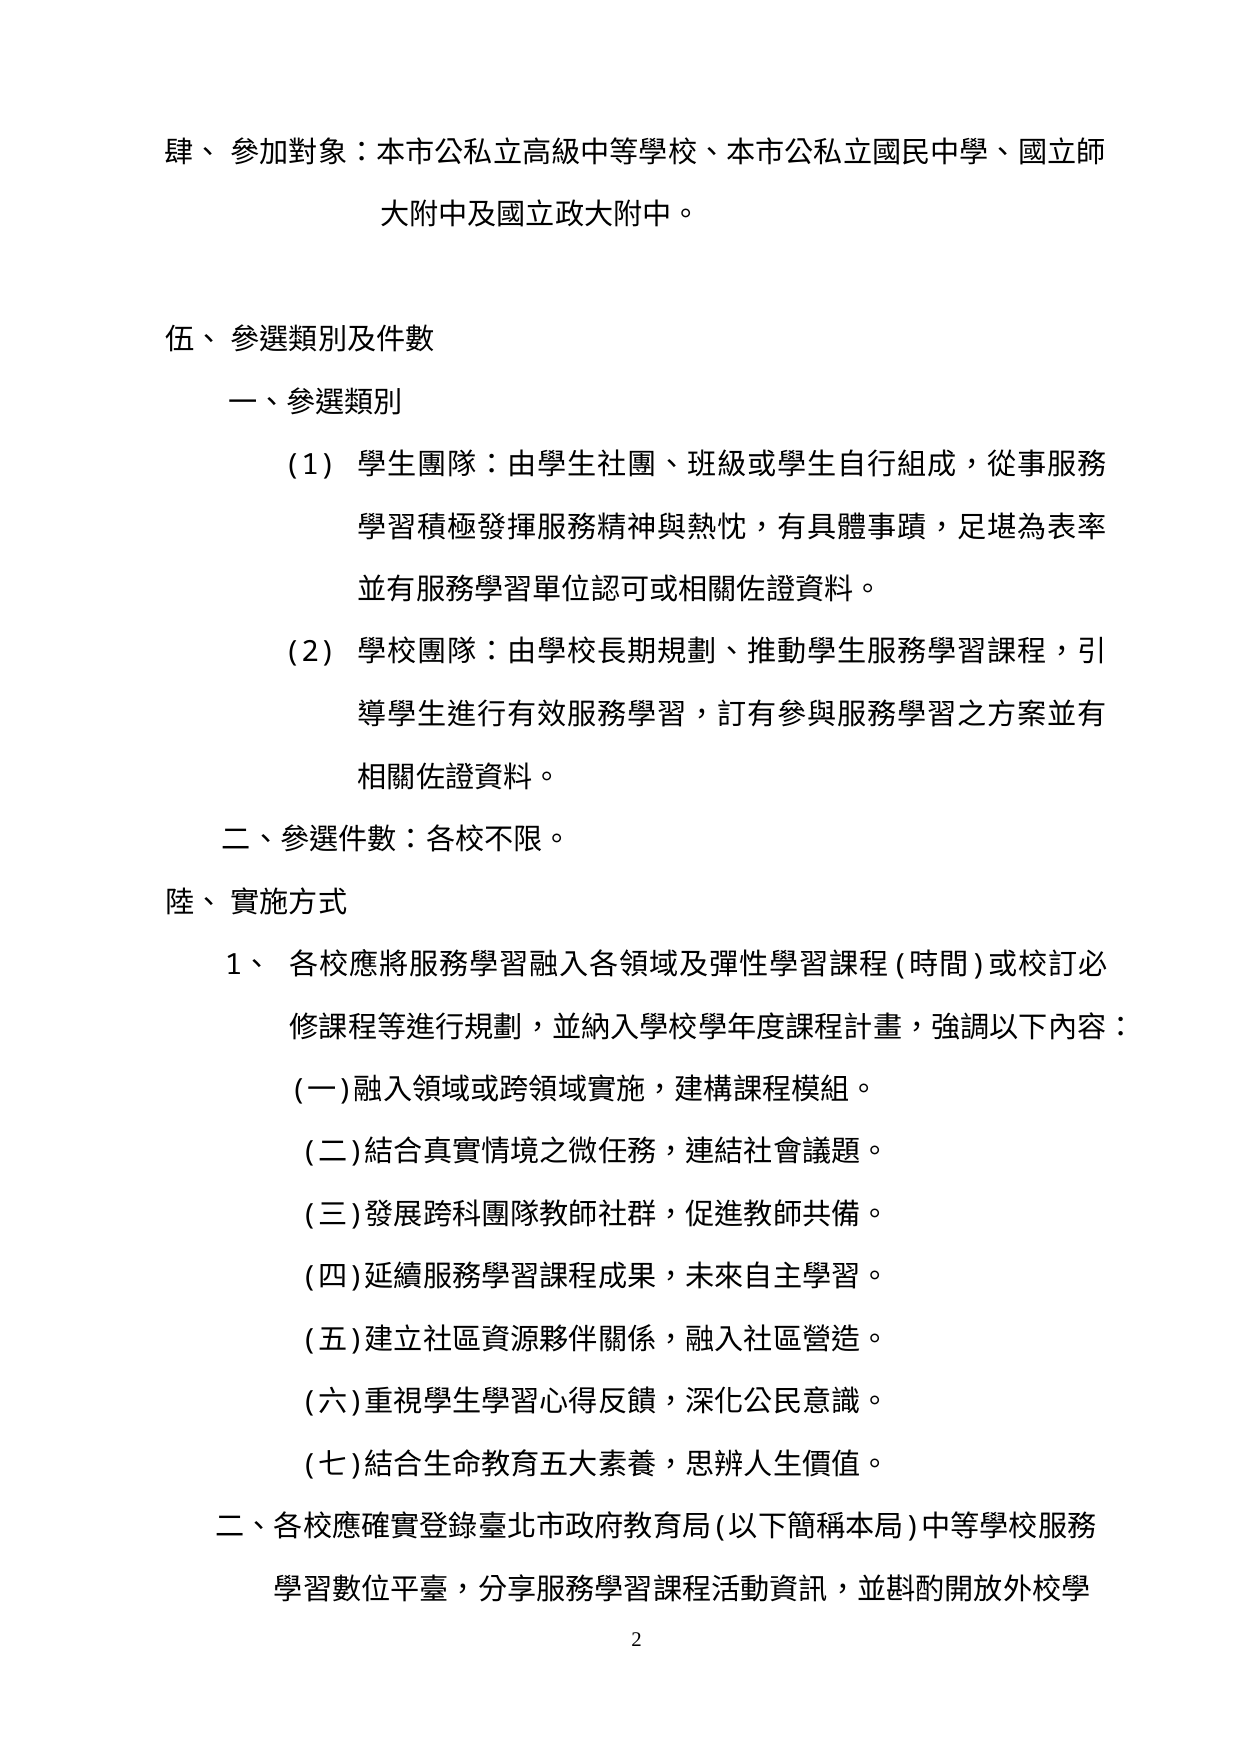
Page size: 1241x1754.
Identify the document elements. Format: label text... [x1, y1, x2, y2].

list 各校應將服務學習融入各領域及彈性學習課程(時間)或校訂必修課程等進行規劃，並納入學校學年度課程計畫，強調以下內容： [224, 920, 1107, 1045]
text (七)結合生命教育五大素養，思辨人生價值。 [230, 1420, 1107, 1483]
text (三)發展跨科團隊教師社群，促進教師共備。 [230, 1170, 1107, 1233]
text (四)延續服務學習課程成果，未來自主學習。 [230, 1233, 1107, 1295]
list 學校團隊：由學校長期規劃、推動學生服務學習課程，引導學生進行有效服務學習，訂有參與服務學習之方案並有相關佐證資料。 [283, 608, 1107, 795]
list 學生團隊：由學生社團、班級或學生自行組成，從事服務學習積極發揮服務精神與熱忱，有具體事蹟，足堪為表率，並有服務學習單位認可或相關佐證資料。 [283, 420, 1107, 608]
text 二、各校應確實登錄臺北市政府教育局(以下簡稱本局)中等學校服務學習數位平臺，分享服務學習課程活動資訊，並斟酌開放外校學 [215, 1483, 1107, 1608]
text 二、參選件數：各校不限。 [222, 795, 1107, 858]
text (二)結合真實情境之微任務，連結社會議題。 [230, 1108, 1107, 1170]
text (一)融入領域或跨領域實施，建構課程模組。 [289, 1045, 1107, 1108]
text (六)重視學生學習心得反饋，深化公民意識。 [230, 1358, 1107, 1420]
list 實施方式 [165, 858, 1107, 920]
text 一、參選類別 [228, 358, 1107, 420]
list 參加對象：本市公私立高級中等學校、本市公私立國民中學、國立師大附中及國立政大附中。 [164, 108, 1107, 233]
text (五)建立社區資源夥伴關係，融入社區營造。 [230, 1295, 1107, 1358]
list 參選類別及件數 [165, 295, 1107, 358]
